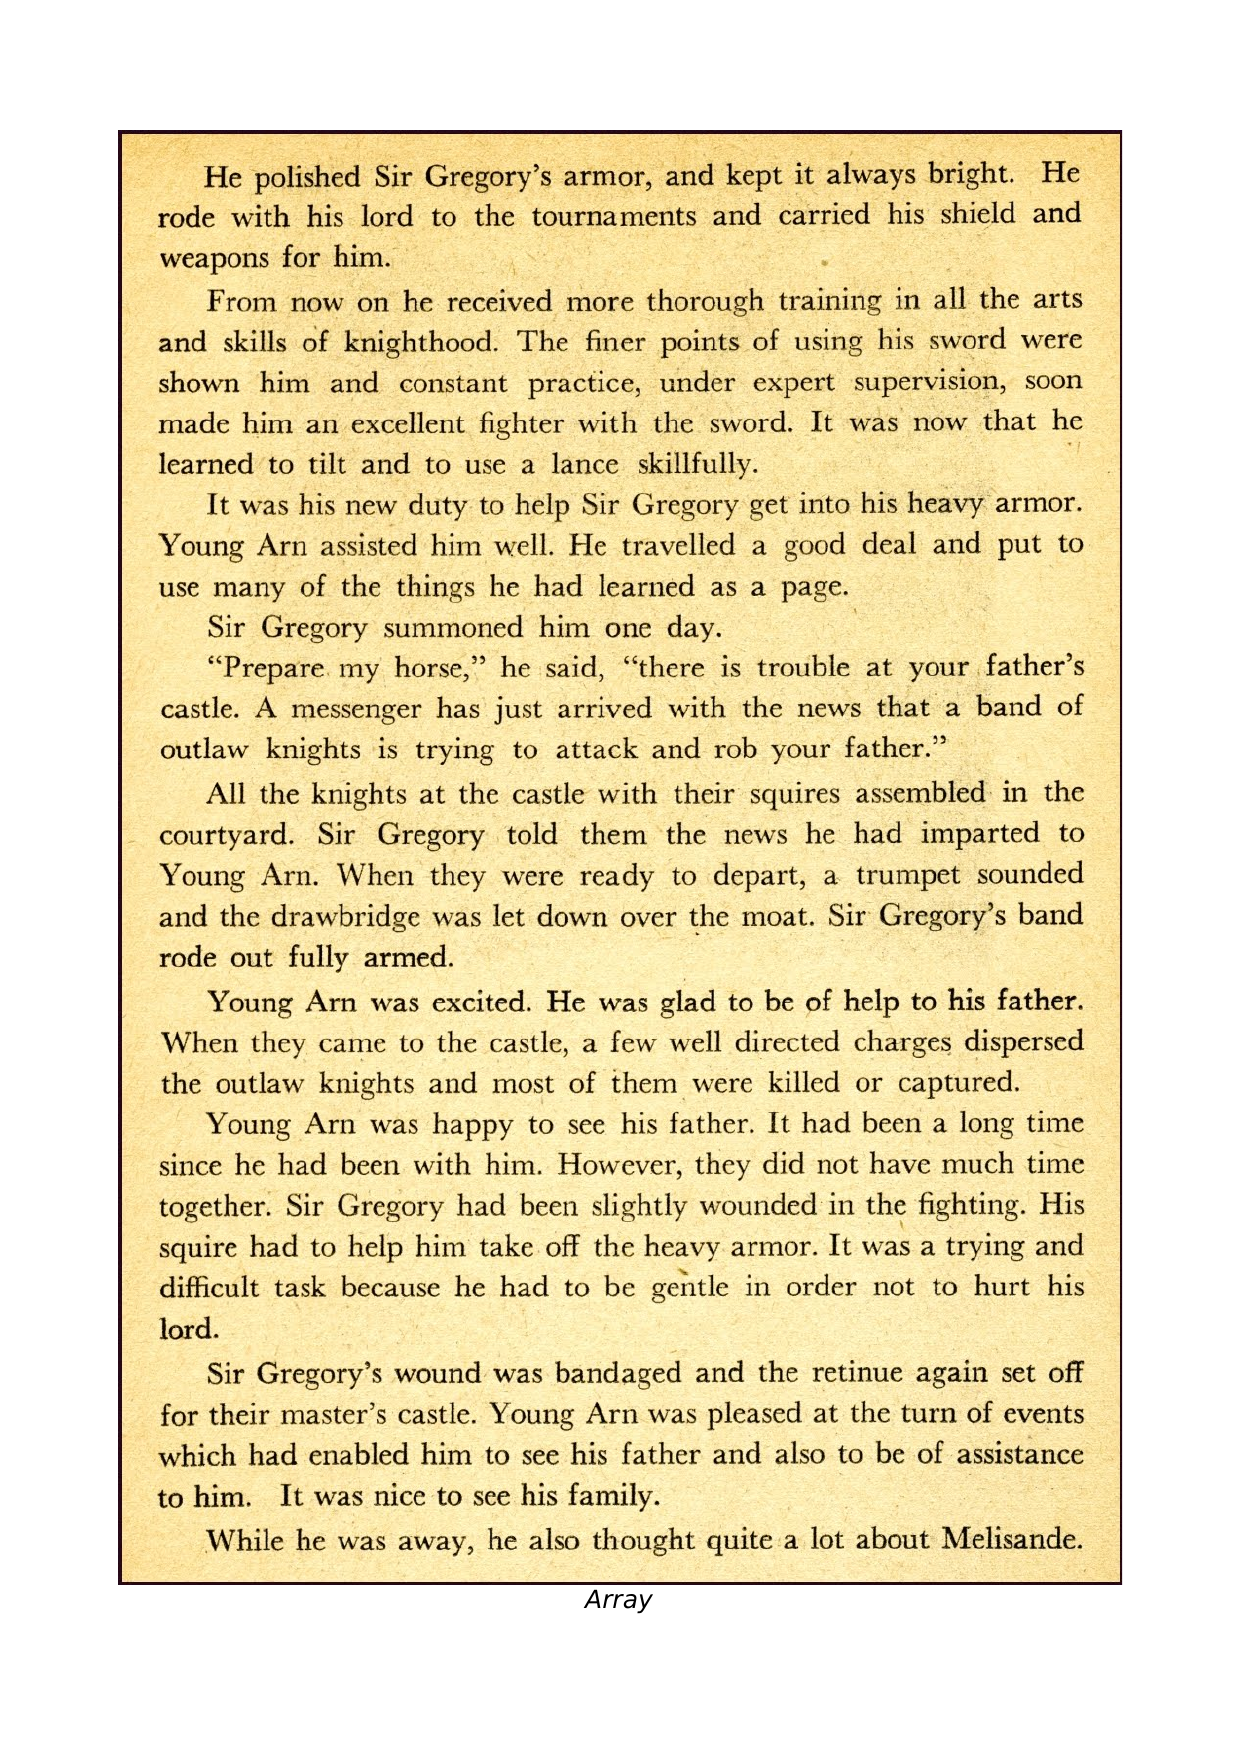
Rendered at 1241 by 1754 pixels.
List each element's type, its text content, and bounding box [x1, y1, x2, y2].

picture [118, 130, 1123, 1585]
text Array [118, 1585, 1122, 1614]
